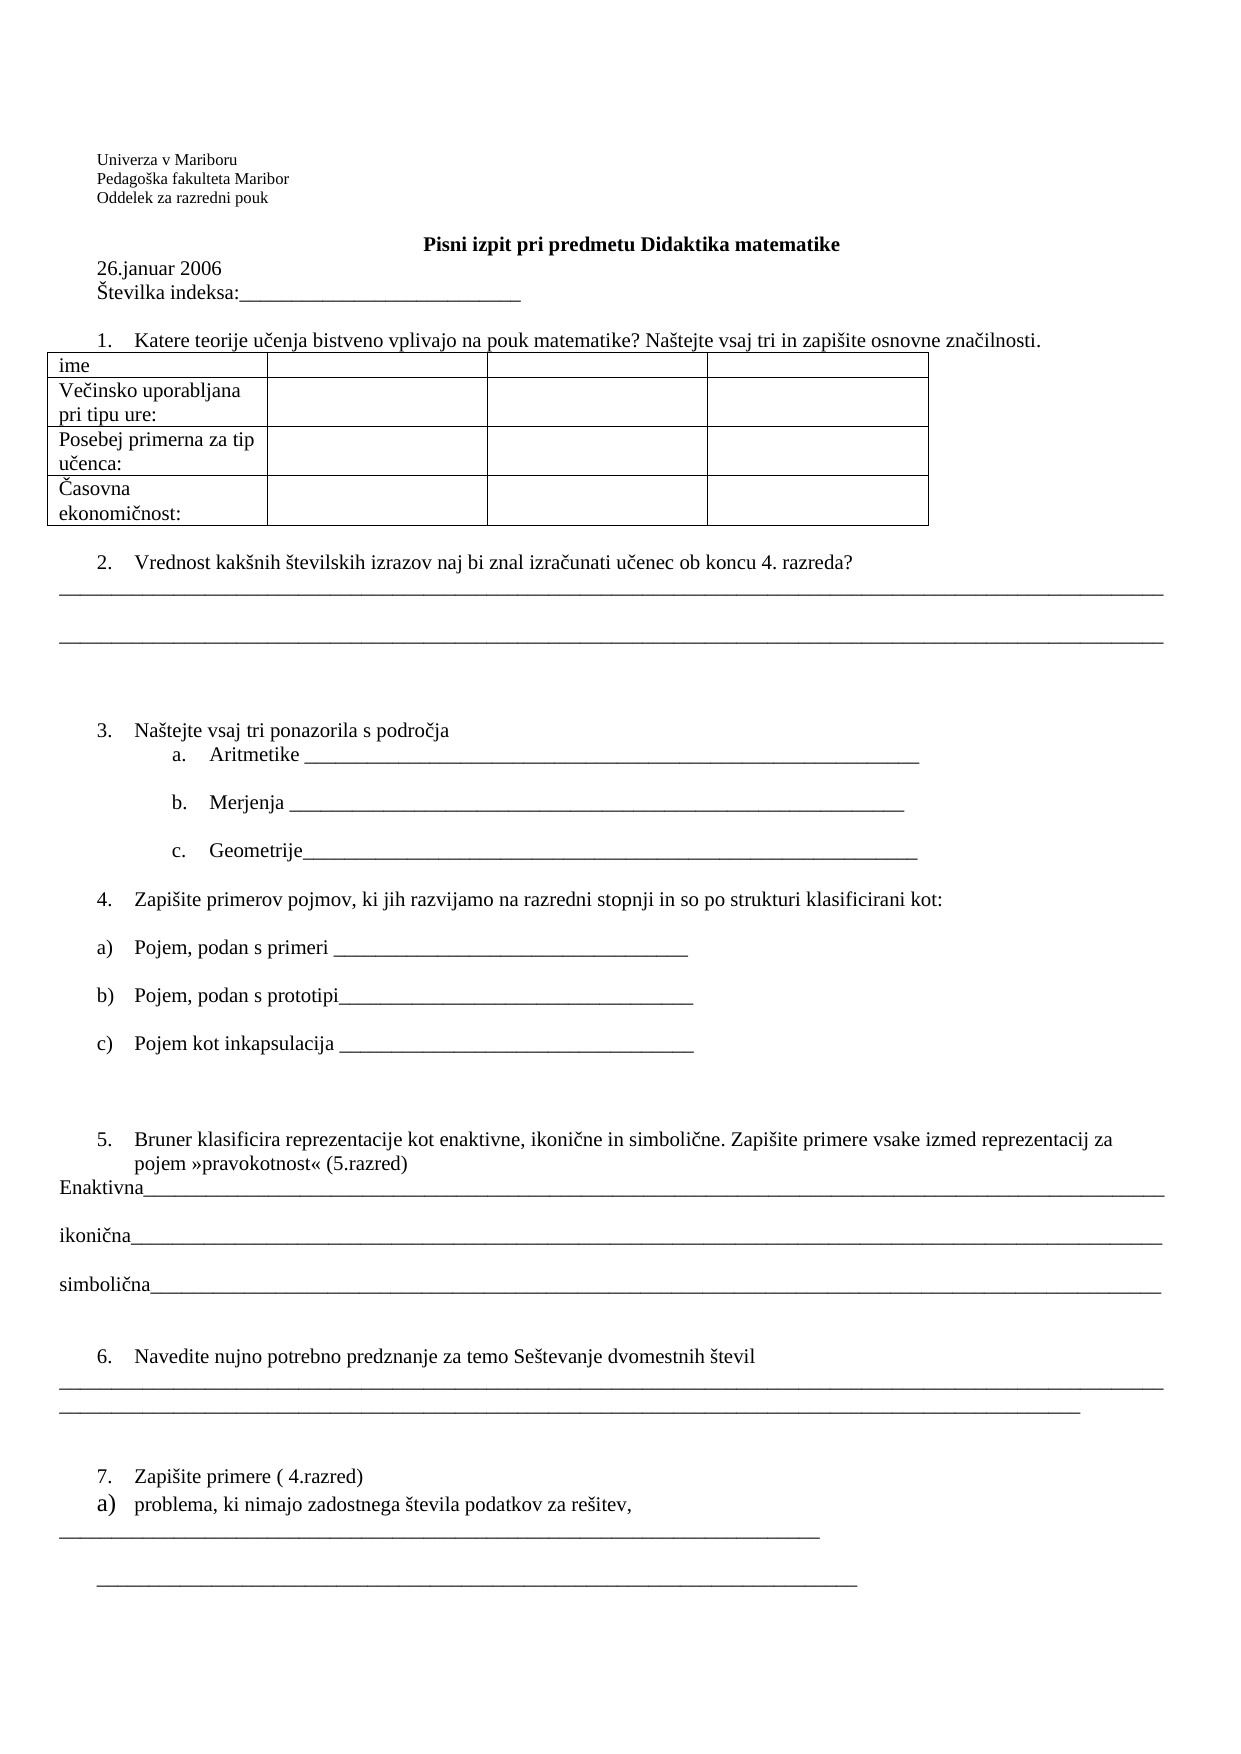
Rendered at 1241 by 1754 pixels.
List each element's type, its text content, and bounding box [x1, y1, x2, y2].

list Zapišite primere ( 4.razred) [97, 1464, 1167, 1488]
list Pojem, podan s prototipi__________________________________ [97, 983, 1167, 1007]
list Pojem, podan s primeri __________________________________ [97, 934, 1167, 959]
text 26.januar 2006 [97, 256, 1167, 280]
table_cell Večinsko uporabljana pri tipu ure: [48, 378, 267, 426]
list Zapišite primerov pojmov, ki jih razvijamo na razredni stopnji in so po strukturi klasificirani kot: [97, 886, 1167, 911]
table_cell [268, 427, 487, 475]
list Naštejte vsaj tri ponazorila s področja [97, 718, 1167, 742]
table_cell [708, 378, 928, 426]
text ____________________________________________________________________________________________________________________________________________________________________________________________________________________ [59, 574, 1167, 646]
list Katere teorije učenja bistveno vplivajo na pouk matematike? Naštejte vsaj tri in zapišite osnovne značilnosti. [97, 328, 1167, 352]
list Bruner klasificira reprezentacije kot enaktivne, ikonične in simbolične. Zapišite primere vsake izmed reprezentacij za pojem »pravokotnost« (5.razred) [97, 1127, 1167, 1175]
list Pojem kot inkapsulacija __________________________________ [97, 1031, 1167, 1055]
table_cell [268, 476, 487, 524]
table_cell Časovna ekonomičnost: [48, 476, 267, 524]
text Številka indeksa:___________________________ [97, 280, 1167, 304]
list Merjenja ___________________________________________________________ [172, 790, 1167, 814]
list problema, ki nimajo zadostnega števila podatkov za rešitev, [97, 1488, 1167, 1517]
table_header [708, 353, 928, 377]
table_cell [488, 476, 707, 524]
table_cell [488, 427, 707, 475]
table_header [488, 353, 707, 377]
text _________________________________________________________________________ [97, 1565, 1167, 1589]
table_cell [708, 476, 928, 524]
text Enaktivna__________________________________________________________________________________________________ikonična___________________________________________________________________________________________________simbolična______________­­­­­­­­­­­­­___________________________________________________________________________________ [59, 1175, 1167, 1296]
list Vrednost kakšnih številskih izrazov naj bi znal izračunati učenec ob koncu 4. razreda? [97, 549, 1167, 574]
subtitle Pisni izpit pri predmetu Didaktika matematike [97, 232, 1167, 256]
table_cell [268, 378, 487, 426]
text Pedagoška fakulteta Maribor [97, 169, 1167, 188]
table_header ime [48, 353, 267, 377]
text Univerza v Mariboru [97, 150, 1167, 169]
list Geometrije___________________________________________________________ [172, 838, 1167, 862]
text ____________________________________________________________________________________________________________________________________________________________________________________________________________ [59, 1368, 1167, 1416]
text _________________________________________________________________________ [59, 1517, 1167, 1541]
table_header [268, 353, 487, 377]
table_cell [708, 427, 928, 475]
table_cell [488, 378, 707, 426]
list Navedite nujno potrebno predznanje za temo Seštevanje dvomestnih števil [97, 1344, 1167, 1368]
table_cell Posebej primerna za tip učenca: [48, 427, 267, 475]
list Aritmetike ___________________________________________________________ [172, 742, 1167, 766]
text Oddelek za razredni pouk [97, 188, 1167, 207]
